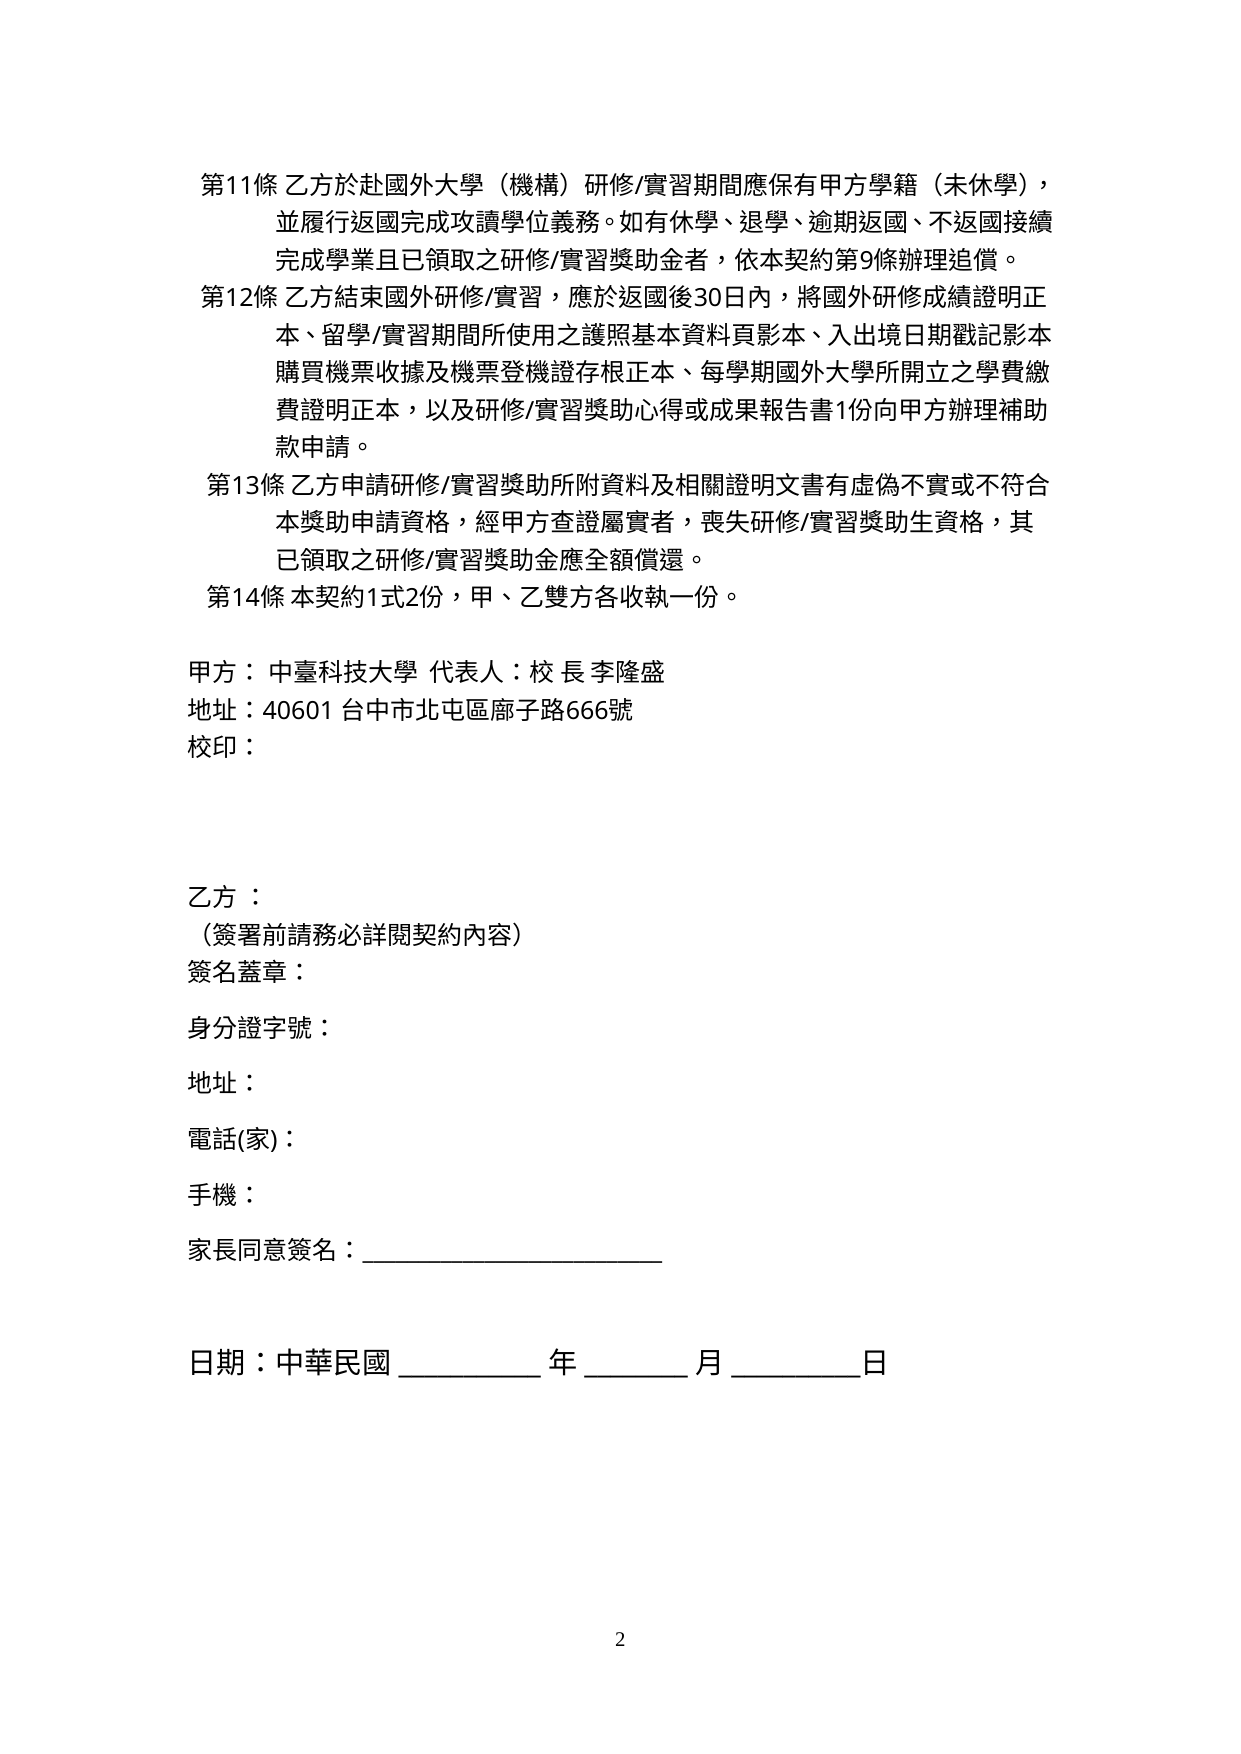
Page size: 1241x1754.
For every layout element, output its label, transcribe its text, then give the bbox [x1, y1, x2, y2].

text 第13條 乙方申請研修/實習獎助所附資料及相關證明文書有虛偽不實或不符合本獎助申請資格，經甲方查證屬實者，喪失研修/實習獎助生資格，其已領取之研修/實習獎助金應全額償還。 [206, 464, 1053, 577]
text 手機： [187, 1174, 1053, 1212]
text 身分證字號： [187, 1008, 1053, 1045]
text 第14條 本契約1式2份，甲、乙雙方各收執一份。 [206, 577, 1053, 614]
text 電話(家)： [187, 1119, 1053, 1156]
text （簽署前請務必詳閱契約內容） [187, 914, 1053, 952]
text 第11條 乙方於赴國外大學（機構）研修/實習期間應保有甲方學籍（未休學），並履行返國完成攻讀學位義務。如有休學、退學、逾期返國、不返國接續完成學業且已領取之研修/實習獎助金者，依本契約第9條辦理追償。 [200, 164, 1053, 277]
text 家長同意簽名：___________________________ [187, 1230, 1053, 1268]
text 甲方： 中臺科技大學 代表人：校 長 李隆盛 [187, 652, 1053, 689]
text 地址：40601 台中市北屯區廍子路666號 [187, 689, 1053, 727]
text 第12條 乙方結束國外研修/實習，應於返國後30日內，將國外研修成績證明正本、留學/實習期間所使用之護照基本資料頁影本、入出境日期戳記影本、購買機票收據及機票登機證存根正本、每學期國外大學所開立之學費繳費證明正本，以及研修/實習獎助心得或成果報告書1份向甲方辦理補助款申請。 [200, 277, 1053, 464]
text 地址： [187, 1063, 1053, 1101]
text 乙方 ： [187, 877, 1053, 914]
text 校印： [187, 727, 1053, 764]
text 簽名蓋章： [187, 952, 1053, 989]
text 日期：中華民國 ___________ 年 ________ 月 __________日 [187, 1323, 1053, 1398]
